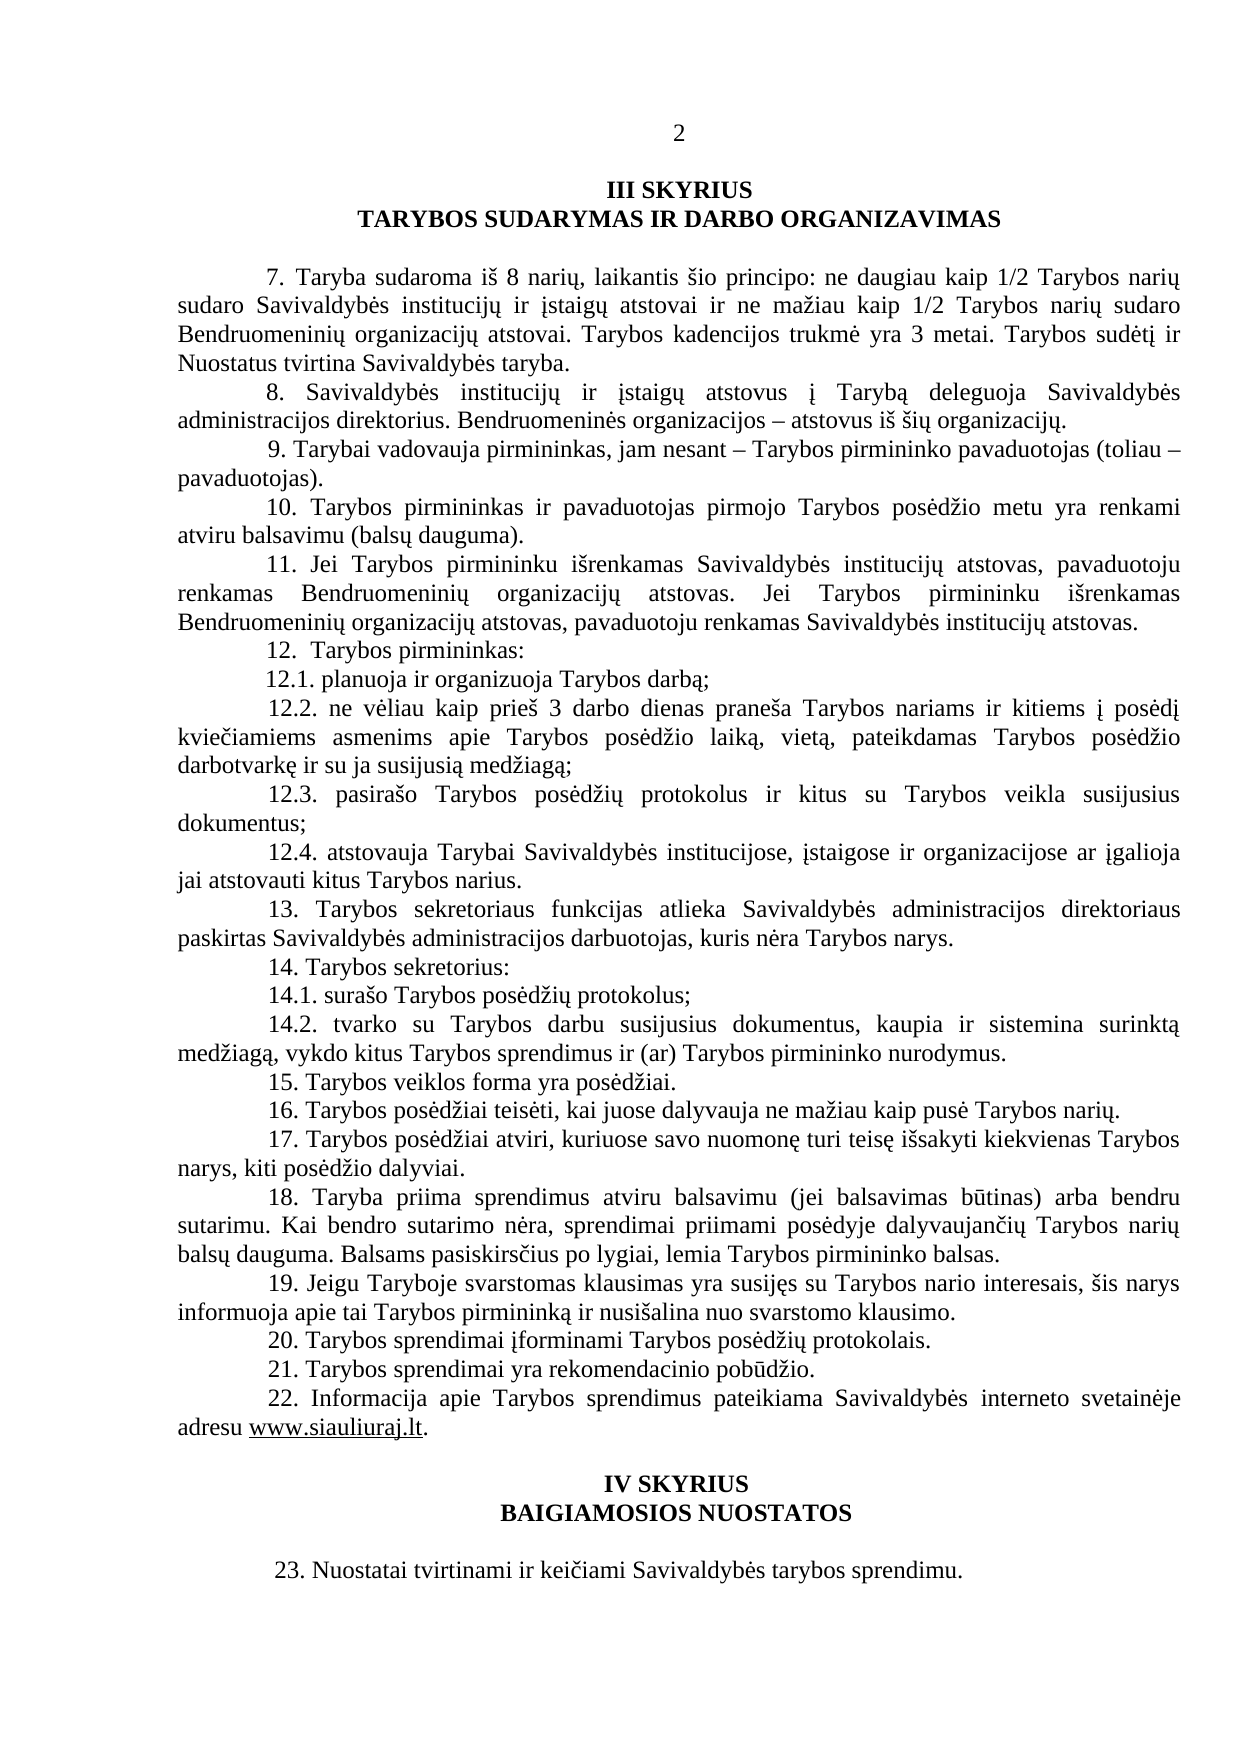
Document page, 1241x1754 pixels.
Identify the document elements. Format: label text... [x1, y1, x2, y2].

text 16. Tarybos posėdžiai teisėti, kai juose dalyvauja ne mažiau kaip pusė Tarybos narių. [177, 1096, 1181, 1124]
text 14. Tarybos sekretorius: [177, 952, 1181, 981]
text BAIGIAMOSIOS NUOSTATOS [177, 1498, 1175, 1527]
text 14.1. surašo Tarybos posėdžių protokolus; [177, 981, 1181, 1009]
text 22. Informacija apie Tarybos sprendimus pateikiama Savivaldybės interneto svetainėje adresu www.siauliuraj.lt. [177, 1383, 1181, 1441]
text 13. Tarybos sekretoriaus funkcijas atlieka Savivaldybės administracijos direktoriaus paskirtas Savivaldybės administracijos darbuotojas, kuris nėra Tarybos narys. [177, 894, 1181, 952]
text 17. Tarybos posėdžiai atviri, kuriuose savo nuomonę turi teisę išsakyti kiekvienas Tarybos narys, kiti posėdžio dalyviai. [177, 1124, 1181, 1182]
text 7. Taryba sudaroma iš 8 narių, laikantis šio principo: ne daugiau kaip 1/2 Tarybos narių sudaro Savivaldybės institucijų ir įstaigų atstovai ir ne mažiau kaip 1/2 Tarybos narių sudaro Bendruomeninių organizacijų atstovai. Tarybos kadencijos trukmė yra 3 metai. Tarybos sudėtį ir Nuostatus tvirtina Savivaldybės taryba. [177, 262, 1181, 377]
text III SKYRIUS [177, 176, 1181, 204]
text 12.4. atstovauja Tarybai Savivaldybės institucijose, įstaigose ir organizacijose ar įgalioja jai atstovauti kitus Tarybos narius. [177, 837, 1181, 894]
text 19. Jeigu Taryboje svarstomas klausimas yra susijęs su Tarybos nario interesais, šis narys informuoja apie tai Tarybos pirmininką ir nusišalina nuo svarstomo klausimo. [177, 1268, 1181, 1326]
text 12.1. planuoja ir organizuoja Tarybos darbą; [265, 664, 1181, 693]
text 9. Tarybai vadovauja pirmininkas, jam nesant – Tarybos pirmininko pavaduotojas (toliau – pavaduotojas). [177, 434, 1181, 492]
text 8. Savivaldybės institucijų ir įstaigų atstovus į Tarybą deleguoja Savivaldybės administracijos direktorius. Bendruomeninės organizacijos – atstovus iš šių organizacijų. [177, 377, 1181, 434]
text 18. Taryba priima sprendimus atviru balsavimu (jei balsavimas būtinas) arba bendru sutarimu. Kai bendro sutarimo nėra, sprendimai priimami posėdyje dalyvaujančių Tarybos narių balsų dauguma. Balsams pasiskirsčius po lygiai, lemia Tarybos pirmininko balsas. [177, 1182, 1181, 1268]
text TARYBOS SUDARYMAS IR DARBO ORGANIZAVIMAS [177, 204, 1181, 233]
text 14.2. tvarko su Tarybos darbu susijusius dokumentus, kaupia ir sistemina surinktą medžiagą, vykdo kitus Tarybos sprendimus ir (ar) Tarybos pirmininko nurodymus. [177, 1009, 1181, 1067]
text 12.2. ne vėliau kaip prieš 3 darbo dienas praneša Tarybos nariams ir kitiems į posėdį kviečiamiems asmenims apie Tarybos posėdžio laiką, vietą, pateikdamas Tarybos posėdžio darbotvarkę ir su ja susijusią medžiagą; [177, 693, 1181, 779]
text 12.3. pasirašo Tarybos posėdžių protokolus ir kitus su Tarybos veikla susijusius dokumentus; [177, 779, 1181, 837]
text 21. Tarybos sprendimai yra rekomendacinio pobūdžio. [177, 1354, 1181, 1383]
text 23. Nuostatai tvirtinami ir keičiami Savivaldybės tarybos sprendimu. [177, 1556, 1181, 1584]
text 20. Tarybos sprendimai įforminami Tarybos posėdžių protokolais. [177, 1326, 1181, 1354]
text 15. Tarybos veiklos forma yra posėdžiai. [177, 1067, 1181, 1096]
text IV SKYRIUS [177, 1469, 1175, 1498]
text 10. Tarybos pirmininkas ir pavaduotojas pirmojo Tarybos posėdžio metu yra renkami atviru balsavimu (balsų dauguma). [177, 492, 1181, 549]
text 11. Jei Tarybos pirmininku išrenkamas Savivaldybės institucijų atstovas, pavaduotoju renkamas Bendruomeninių organizacijų atstovas. Jei Tarybos pirmininku išrenkamas Bendruomeninių organizacijų atstovas, pavaduotoju renkamas Savivaldybės institucijų atstovas. [177, 549, 1181, 636]
text 12. Tarybos pirmininkas: [177, 636, 1181, 664]
